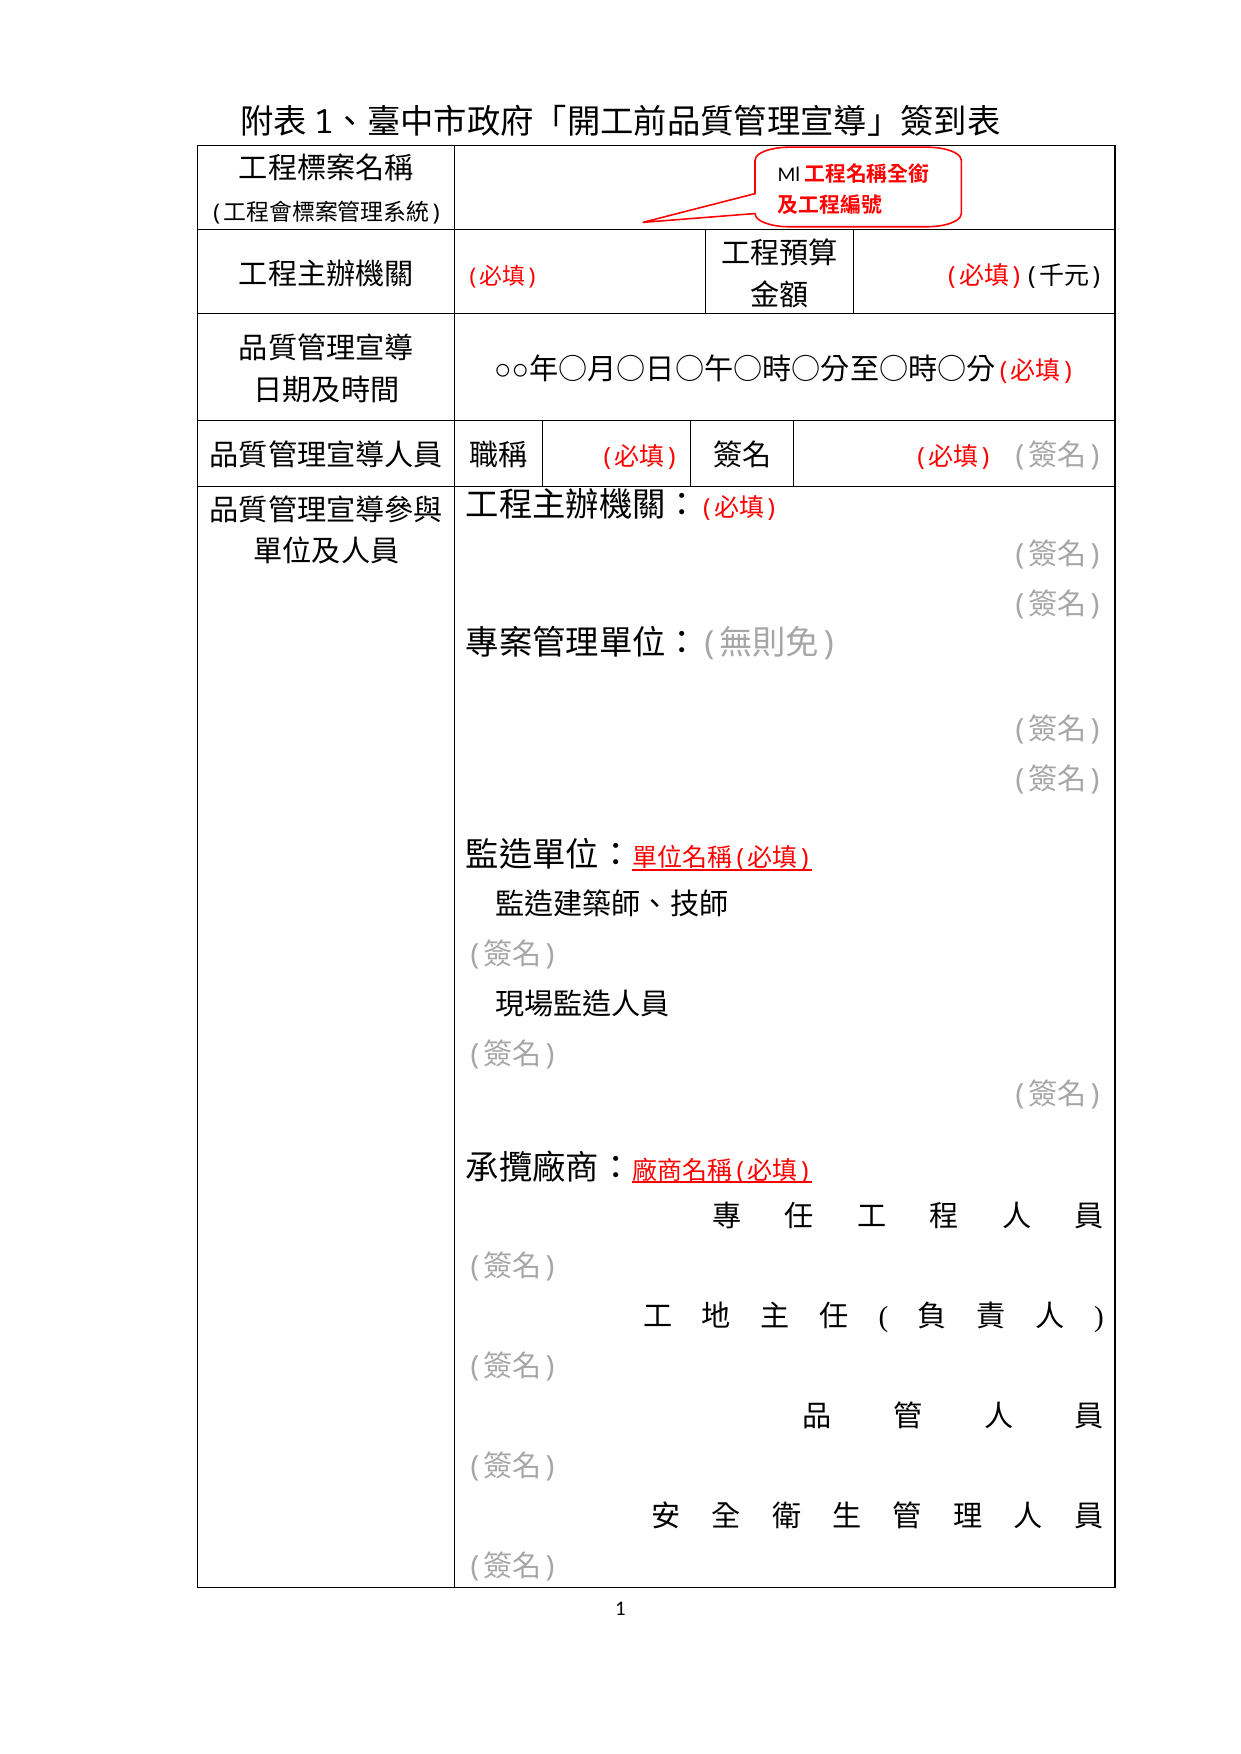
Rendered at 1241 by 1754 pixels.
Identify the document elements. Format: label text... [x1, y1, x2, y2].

table_header [455, 146, 853, 229]
table_cell 工程主辦機關：(必填) (簽名) (簽名) 專案管理單位：(無則免) (簽名) (簽名) 監造單位：單位名稱(必填) 監造建築師、技師 (簽名) 現場監造人員 (簽名) (簽名) 承攬廠商：廠商名稱(必填) 專任工程人員 (簽名) 工地主任(負責人) (簽名) 品管人員 (簽名) 安全衛生管理人員 (簽名) [455, 487, 1114, 1587]
table_header [854, 146, 1114, 229]
table_cell 品質管理宣導人員 [198, 421, 454, 486]
table_cell ○○年○月○日○午○時○分至○時○分(必填) [455, 314, 1114, 419]
table_cell (必填) [455, 230, 705, 313]
text 附表1、臺中市政府「開工前品質管理宣導」簽到表 [148, 90, 1092, 144]
table_cell 品質管理宣導參與單位及人員 [198, 487, 454, 1587]
table_cell 品質管理宣導 日期及時間 [198, 314, 454, 419]
table_cell 職稱 [455, 421, 542, 486]
table_cell 工程主辦機關 [198, 230, 454, 313]
table_cell 簽名 [691, 421, 793, 486]
table_cell (必填)(千元) [854, 230, 1114, 313]
table_header 工程標案名稱 (工程會標案管理系統) [198, 146, 454, 229]
table_cell (必填) (簽名) [794, 421, 1114, 486]
table_cell 工程預算 金額 [706, 230, 853, 313]
table_cell (必填) [543, 421, 690, 486]
